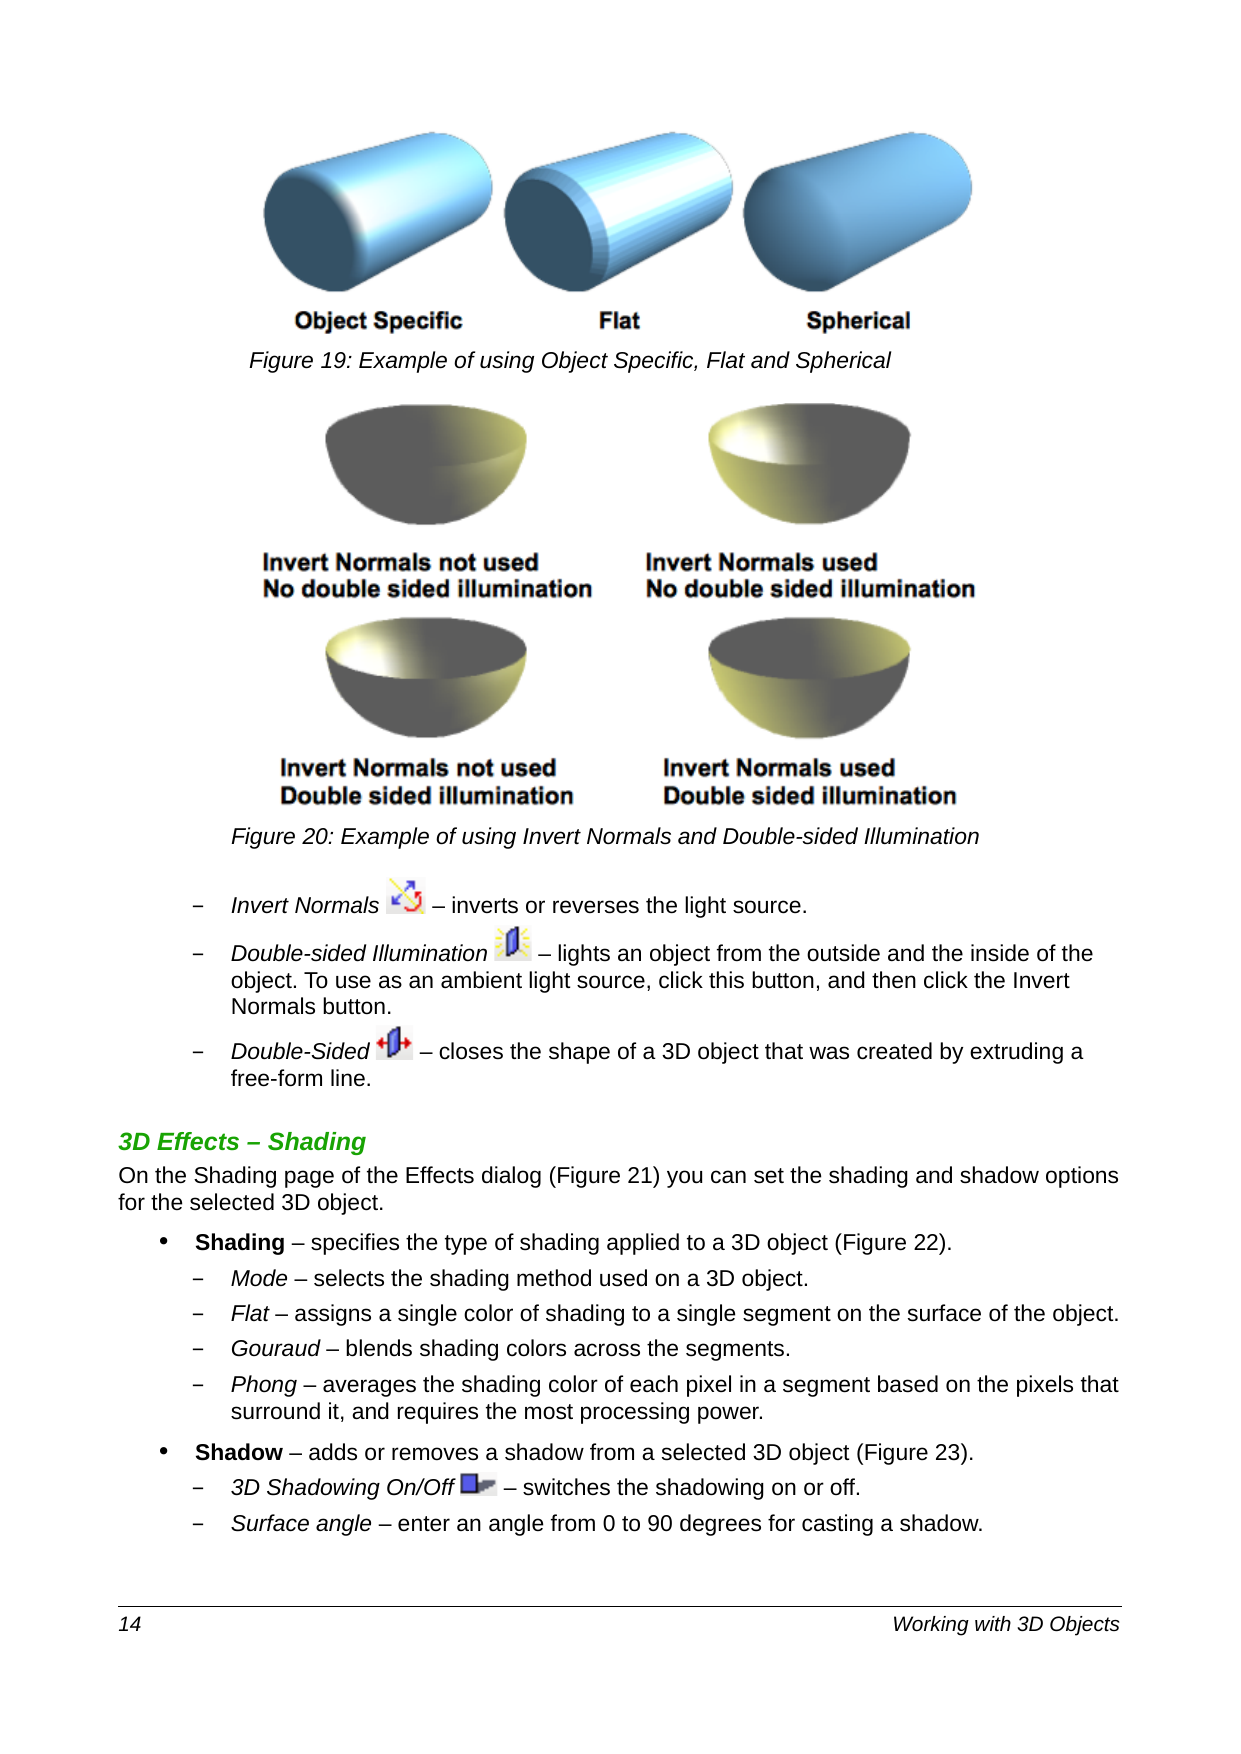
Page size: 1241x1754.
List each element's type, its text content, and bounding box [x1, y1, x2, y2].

picture [375, 1025, 414, 1060]
subtitle 3D Effects – Shading [118, 1127, 1122, 1156]
list Invert Normals – inverts or reverses the light source. [192, 878, 1122, 919]
list Surface angle – enter an angle from 0 to 90 degrees for casting a shadow. [192, 1508, 1122, 1537]
list 3D Shadowing On/Off – switches the shadowing on or off. [192, 1472, 1122, 1501]
picture [248, 403, 992, 817]
list Shading – specifies the type of shading applied to a 3D object (Figure 21). [156, 1227, 1122, 1256]
list Mode – selects the shading method used on a 3D object. [192, 1263, 1122, 1292]
picture [460, 1472, 498, 1496]
picture [494, 925, 532, 961]
text On the Shading page of the Effects dialog (Figure 20) you can set the shading and shadow options for the selected 3D object. [118, 1162, 1122, 1215]
text Figure 18: Example of using Object Specific, Flat and Spherical [249, 347, 991, 374]
picture [386, 877, 426, 914]
list Double-Sided – closes the shape of a 3D object that was created by extruding a free-form line. [192, 1026, 1122, 1091]
picture [248, 118, 992, 341]
list Gouraud – blends shading colors across the segments. [192, 1333, 1122, 1363]
list Double-sided Illumination – lights an object from the outside and the inside of the object. To use as an ambient light source, click this button, and then click the Invert Normals button. [192, 926, 1122, 1019]
list Phong – averages the shading color of each pixel in a segment based on the pixels that surround it, and requires the most processing power. [192, 1369, 1122, 1424]
text Figure 19: Example of using Invert Normals and Double-sided Illumination [231, 823, 1009, 849]
